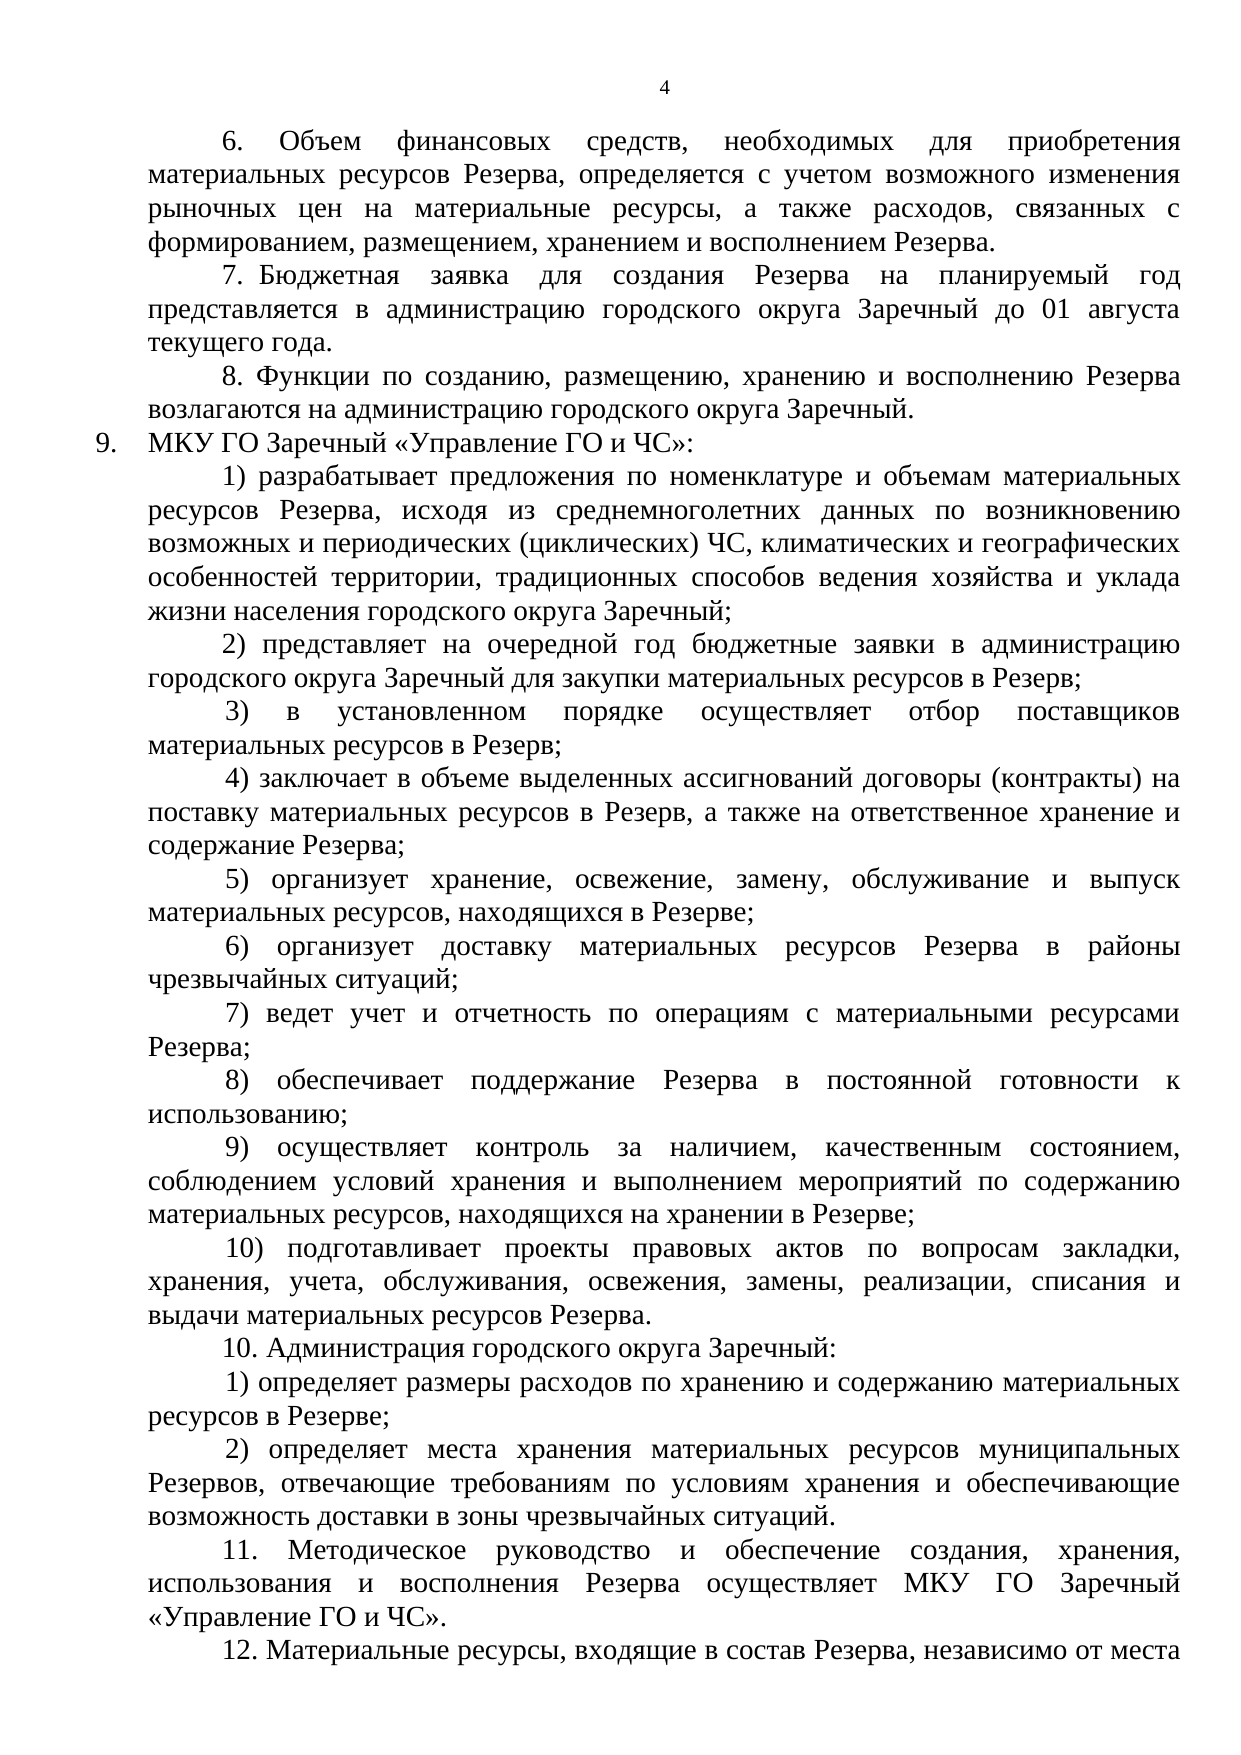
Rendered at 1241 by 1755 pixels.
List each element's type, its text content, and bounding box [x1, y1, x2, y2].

text 12. Материальные ресурсы, входящие в состав Резерва, независимо от места [148, 1632, 1181, 1666]
text 10) подготавливает проекты правовых актов по вопросам закладки, хранения, учета, обслуживания, освежения, замены, реализации, списания и выдачи материальных ресурсов Резерва. [148, 1230, 1181, 1331]
text 7) ведет учет и отчетность по операциям с материальными ресурсами Резерва; [148, 995, 1181, 1062]
text 2) представляет на очередной год бюджетные заявки в администрацию городского округа Заречный для закупки материальных ресурсов в Резерв; [148, 626, 1181, 693]
text 9) осуществляет контроль за наличием, качественным состоянием, соблюдением условий хранения и выполнением мероприятий по содержанию материальных ресурсов, находящихся на хранении в Резерве; [148, 1129, 1181, 1230]
text 6) организует доставку материальных ресурсов Резерва в районы чрезвычайных ситуаций; [148, 928, 1181, 995]
list Бюджетная заявка для создания Резерва на планируемый год представляется в администрацию городского округа Заречный до 01 августа текущего года. [148, 257, 1181, 358]
text 5) организует хранение, освежение, замену, обслуживание и выпуск материальных ресурсов, находящихся в Резерве; [148, 861, 1181, 928]
text 2) определяет места хранения материальных ресурсов муниципальных Резервов, отвечающие требованиям по условиям хранения и обеспечивающие возможность доставки в зоны чрезвычайных ситуаций. [148, 1431, 1181, 1532]
text 1) разрабатывает предложения по номенклатуре и объемам материальных ресурсов Резерва, исходя из среднемноголетних данных по возникновению возможных и периодических (циклических) ЧС, климатических и географических особенностей территории, традиционных способов ведения хозяйства и уклада жизни населения городского округа Заречный; [148, 458, 1181, 626]
text 8) обеспечивает поддержание Резерва в постоянной готовности к использованию; [148, 1062, 1181, 1129]
text 4) заключает в объеме выделенных ассигнований договоры (контракты) на поставку материальных ресурсов в Резерв, а также на ответственное хранение и содержание Резерва; [148, 760, 1181, 861]
text 1) определяет размеры расходов по хранению и содержанию материальных ресурсов в Резерве; [148, 1364, 1181, 1431]
list Администрация городского округа Заречный: [148, 1331, 1181, 1364]
text 8. Функции по созданию, размещению, хранению и восполнению Резерва возлагаются на администрацию городского округа Заречный. [148, 358, 1181, 425]
text 6. Объем финансовых средств, необходимых для приобретения материальных ресурсов Резерва, определяется с учетом возможного изменения рыночных цен на материальные ресурсы, а также расходов, связанных с формированием, размещением, хранением и восполнением Резерва. [148, 123, 1181, 257]
text 3) в установленном порядке осуществляет отбор поставщиков материальных ресурсов в Резерв; [148, 693, 1181, 760]
text 11. Методическое руководство и обеспечение создания, хранения, использования и восполнения Резерва осуществляет МКУ ГО Заречный «Управление ГО и ЧС». [148, 1532, 1181, 1632]
list МКУ ГО Заречный «Управление ГО и ЧС»: [95, 425, 1181, 458]
